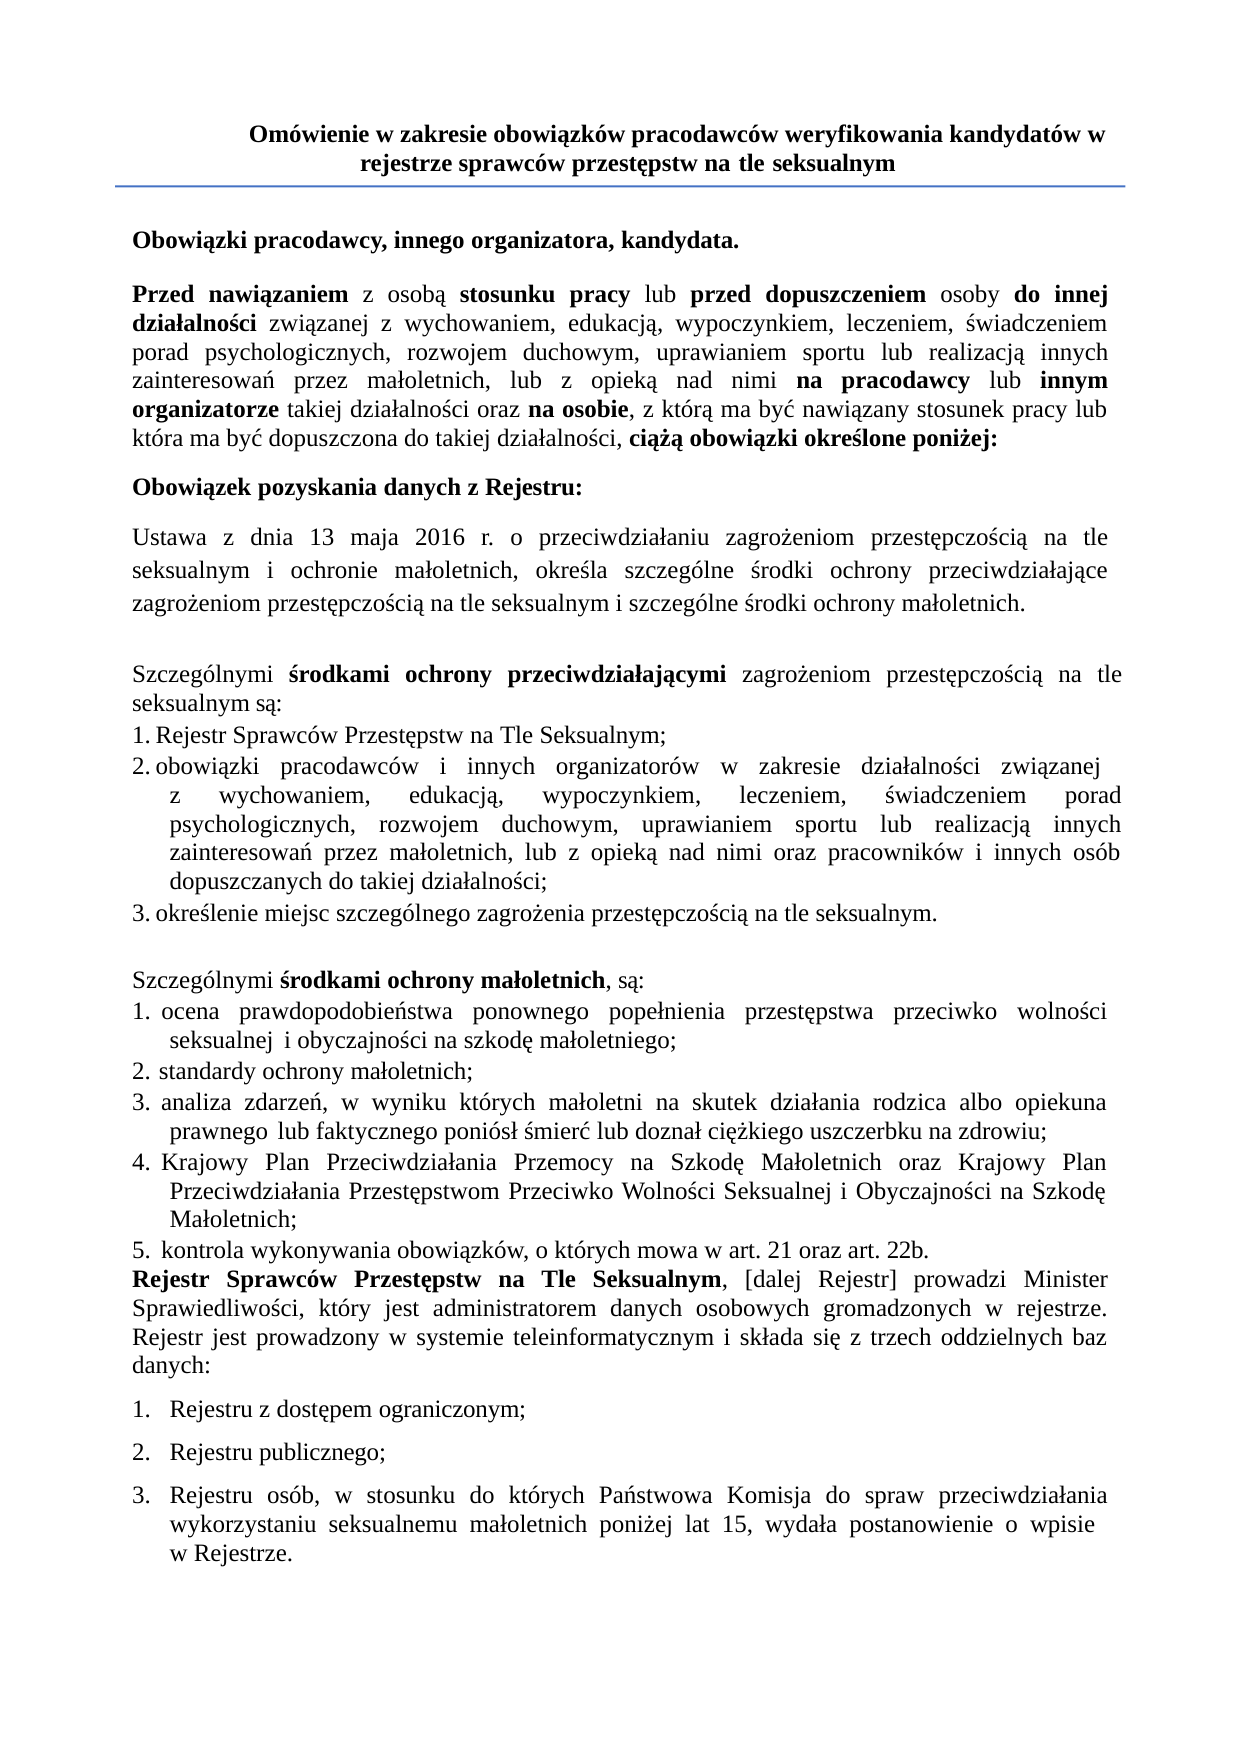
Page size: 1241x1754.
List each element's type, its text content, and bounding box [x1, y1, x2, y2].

list określenie miejsc szczególnego zagrożenia przestępczością na tle seksualnym. [132, 898, 1122, 927]
list ocena prawdopodobieństwa ponownego popełnienia przestępstwa przeciwko wolności seksualnej i obyczajności na szkodę małoletniego; [132, 996, 1107, 1053]
list Rejestru z dostępem ograniczonym; [132, 1394, 1108, 1423]
list Krajowy Plan Przeciwdziałania Przemocy na Szkodę Małoletnich oraz Krajowy Plan Przeciwdziałania Przestępstwom Przeciwko Wolności Seksualnej i Obyczajności na Szkodę Małoletnich; [132, 1147, 1107, 1233]
list standardy ochrony małoletnich; [132, 1056, 1107, 1085]
list Rejestr Sprawców Przestępstw na Tle Seksualnym; [132, 720, 1122, 748]
list Rejestru osób, w stosunku do których Państwowa Komisja do spraw przeciwdziałania wykorzystaniu seksualnemu małoletnich poniżej lat 15, wydała postanowienie o wpisie w Rejestrze. [132, 1481, 1108, 1567]
title Omówienie w zakresie obowiązków pracodawców weryfikowania kandydatów w rejestrze sprawców przestępstw na tle seksualnym [133, 119, 1122, 177]
text Rejestr Sprawców Przestępstw na Tle Seksualnym, [dalej Rejestr] prowadzi Minister Sprawiedliwości, który jest administratorem danych osobowych gromadzonych w rejestrze. Rejestr jest prowadzony w systemie teleinformatycznym i składa się z trzech oddzielnych baz danych: [132, 1264, 1108, 1379]
list kontrola wykonywania obowiązków, o których mowa w art. 21 oraz art. 22b. [132, 1236, 1107, 1264]
text Obowiązki pracodawcy, innego organizatora, kandydata. [132, 225, 1122, 254]
list Rejestru publicznego; [132, 1437, 1108, 1466]
text Obowiązek pozyskania danych z Rejestru: [132, 472, 1122, 501]
list analiza zdarzeń, w wyniku których małoletni na skutek działania rodzica albo opiekuna prawnego lub faktycznego poniósł śmierć lub doznał ciężkiego uszczerbku na zdrowiu; [132, 1087, 1107, 1144]
list obowiązki pracodawców i innych organizatorów w zakresie działalności związanej z wychowaniem, edukacją, wypoczynkiem, leczeniem, świadczeniem porad psychologicznych, rozwojem duchowym, uprawianiem sportu lub realizacją innych zainteresowań przez małoletnich, lub z opieką nad nimi oraz pracowników i innych osób dopuszczanych do takiej działalności; [132, 751, 1122, 895]
text Przed nawiązaniem z osobą stosunku pracy lub przed dopuszczeniem osoby do innej działalności związanej z wychowaniem, edukacją, wypoczynkiem, leczeniem, świadczeniem porad psychologicznych, rozwojem duchowym, uprawianiem sportu lub realizacją innych zainteresowań przez małoletnich, lub z opieką nad nimi na pracodawcy lub innym organizatorze takiej działalności oraz na osobie, z którą ma być nawiązany stosunek pracy lub która ma być dopuszczona do takiej działalności, ciążą obowiązki określone poniżej: [132, 279, 1108, 452]
text Szczególnymi środkami ochrony przeciwdziałającymi zagrożeniom przestępczością na tle seksualnym są: [132, 659, 1122, 717]
text Szczególnymi środkami ochrony małoletnich, są: [132, 965, 1122, 994]
text Ustawa z dnia 13 maja 2016 r. o przeciwdziałaniu zagrożeniom przestępczością na tle seksualnym i ochronie małoletnich, określa szczególne środki ochrony przeciwdziałające zagrożeniom przestępczością na tle seksualnym i szczególne środki ochrony małoletnich. [132, 522, 1108, 617]
